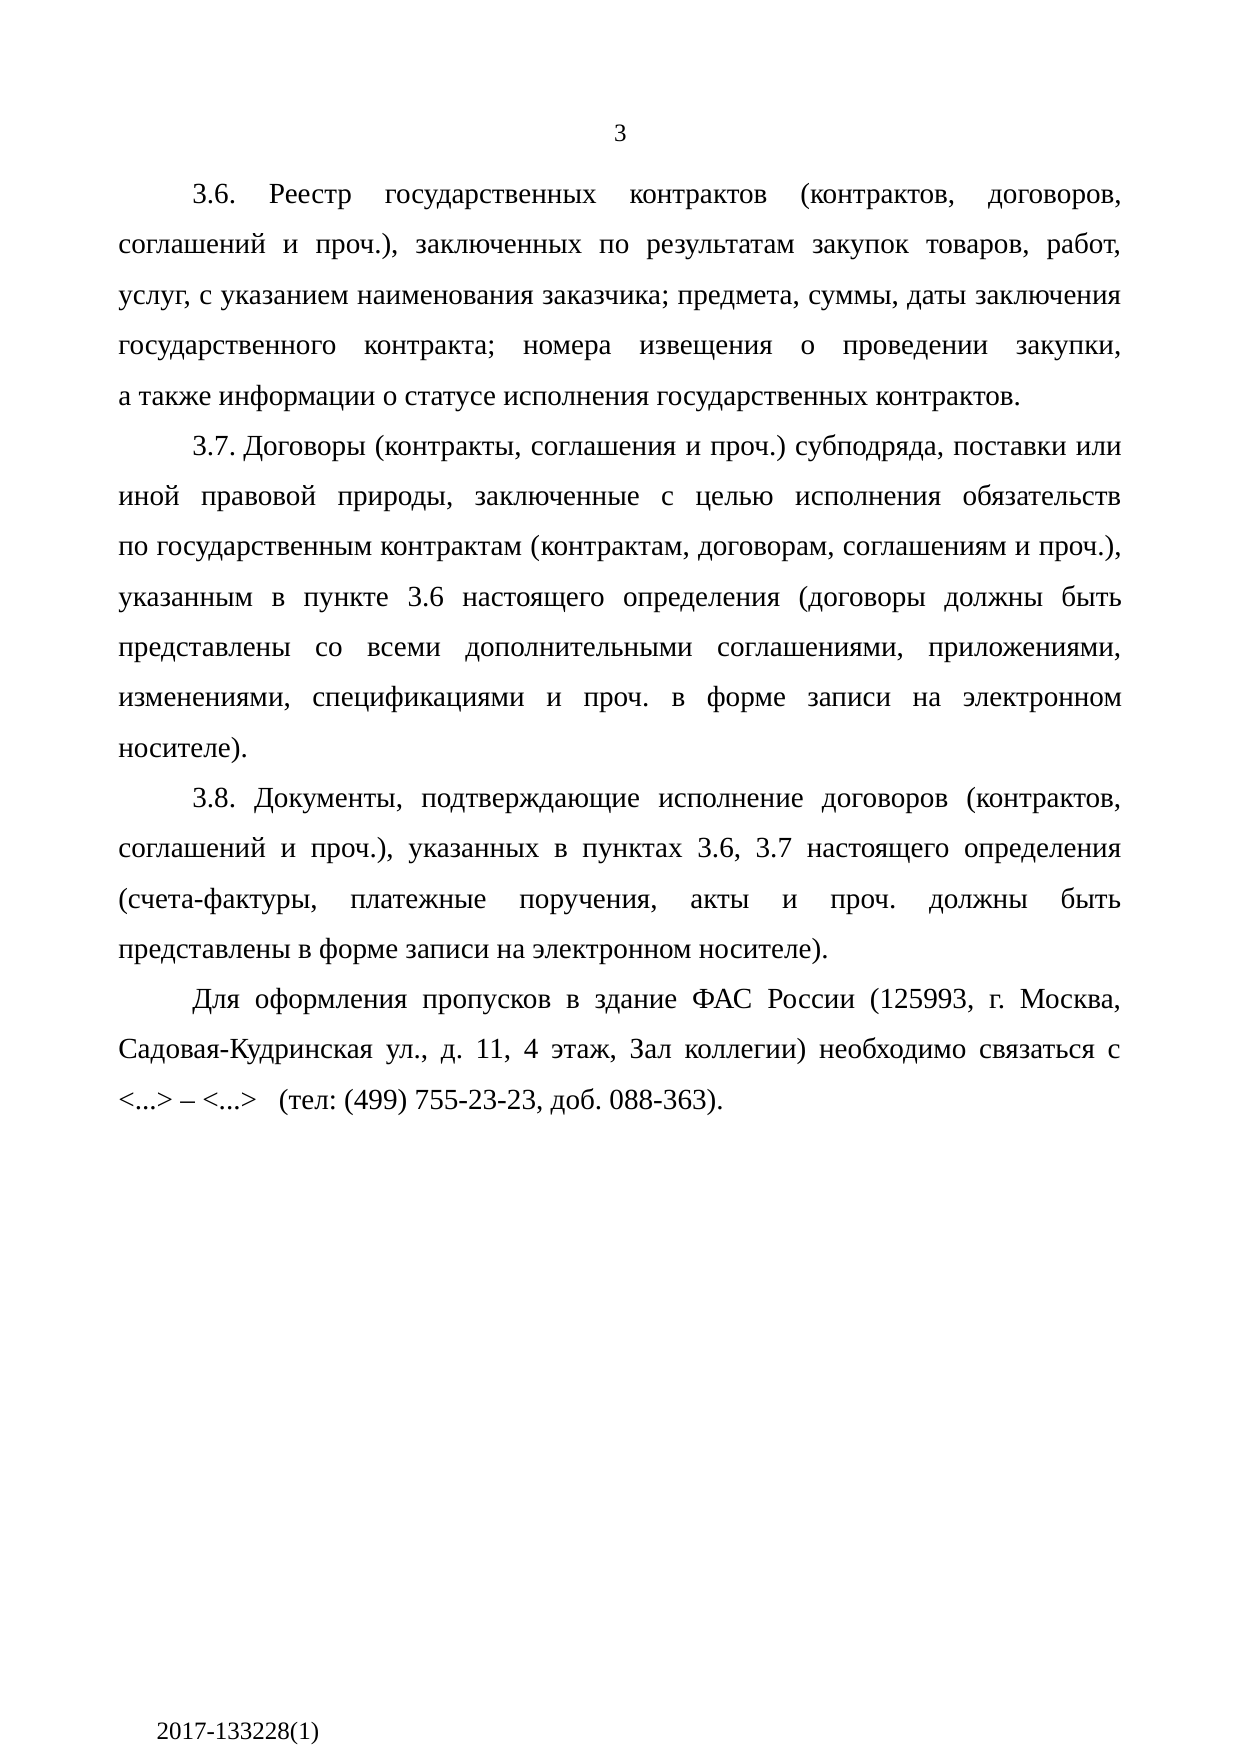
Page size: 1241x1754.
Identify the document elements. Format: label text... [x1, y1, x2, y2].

text Для оформления пропусков в здание ФАС России (125993, г. Москва, Садовая-Кудринская ул., д. 11, 4 этаж, Зал коллегии) необходимо связаться с <...> ‒ <...> (тел: (499) 755-23-23, доб. 088-363). [118, 981, 1122, 1116]
text 3.6. Реестр государственных контрактов (контрактов, договоров, соглашений и проч.), заключенных по результатам закупок товаров, работ, услуг, с указанием наименования заказчика; предмета, суммы, даты заключения государственного контракта; номера извещения о проведении закупки, а также информации о статусе исполнения государственных контрактов. [118, 176, 1122, 411]
text 3.7. Договоры (контракты, соглашения и проч.) субподряда, поставки или иной правовой природы, заключенные с целью исполнения обязательств по государственным контрактам (контрактам, договорам, соглашениям и проч.), указанным в пункте 3.6 настоящего определения (договоры должны быть представлены со всеми дополнительными соглашениями, приложениями, изменениями, спецификациями и проч. в форме записи на электронном носителе). [118, 428, 1122, 763]
text 3.8. Документы, подтверждающие исполнение договоров (контрактов, соглашений и проч.), указанных в пунктах 3.6, 3.7 настоящего определения (счета-фактуры, платежные поручения, акты и проч. должны быть представлены в форме записи на электронном носителе). [118, 780, 1122, 964]
